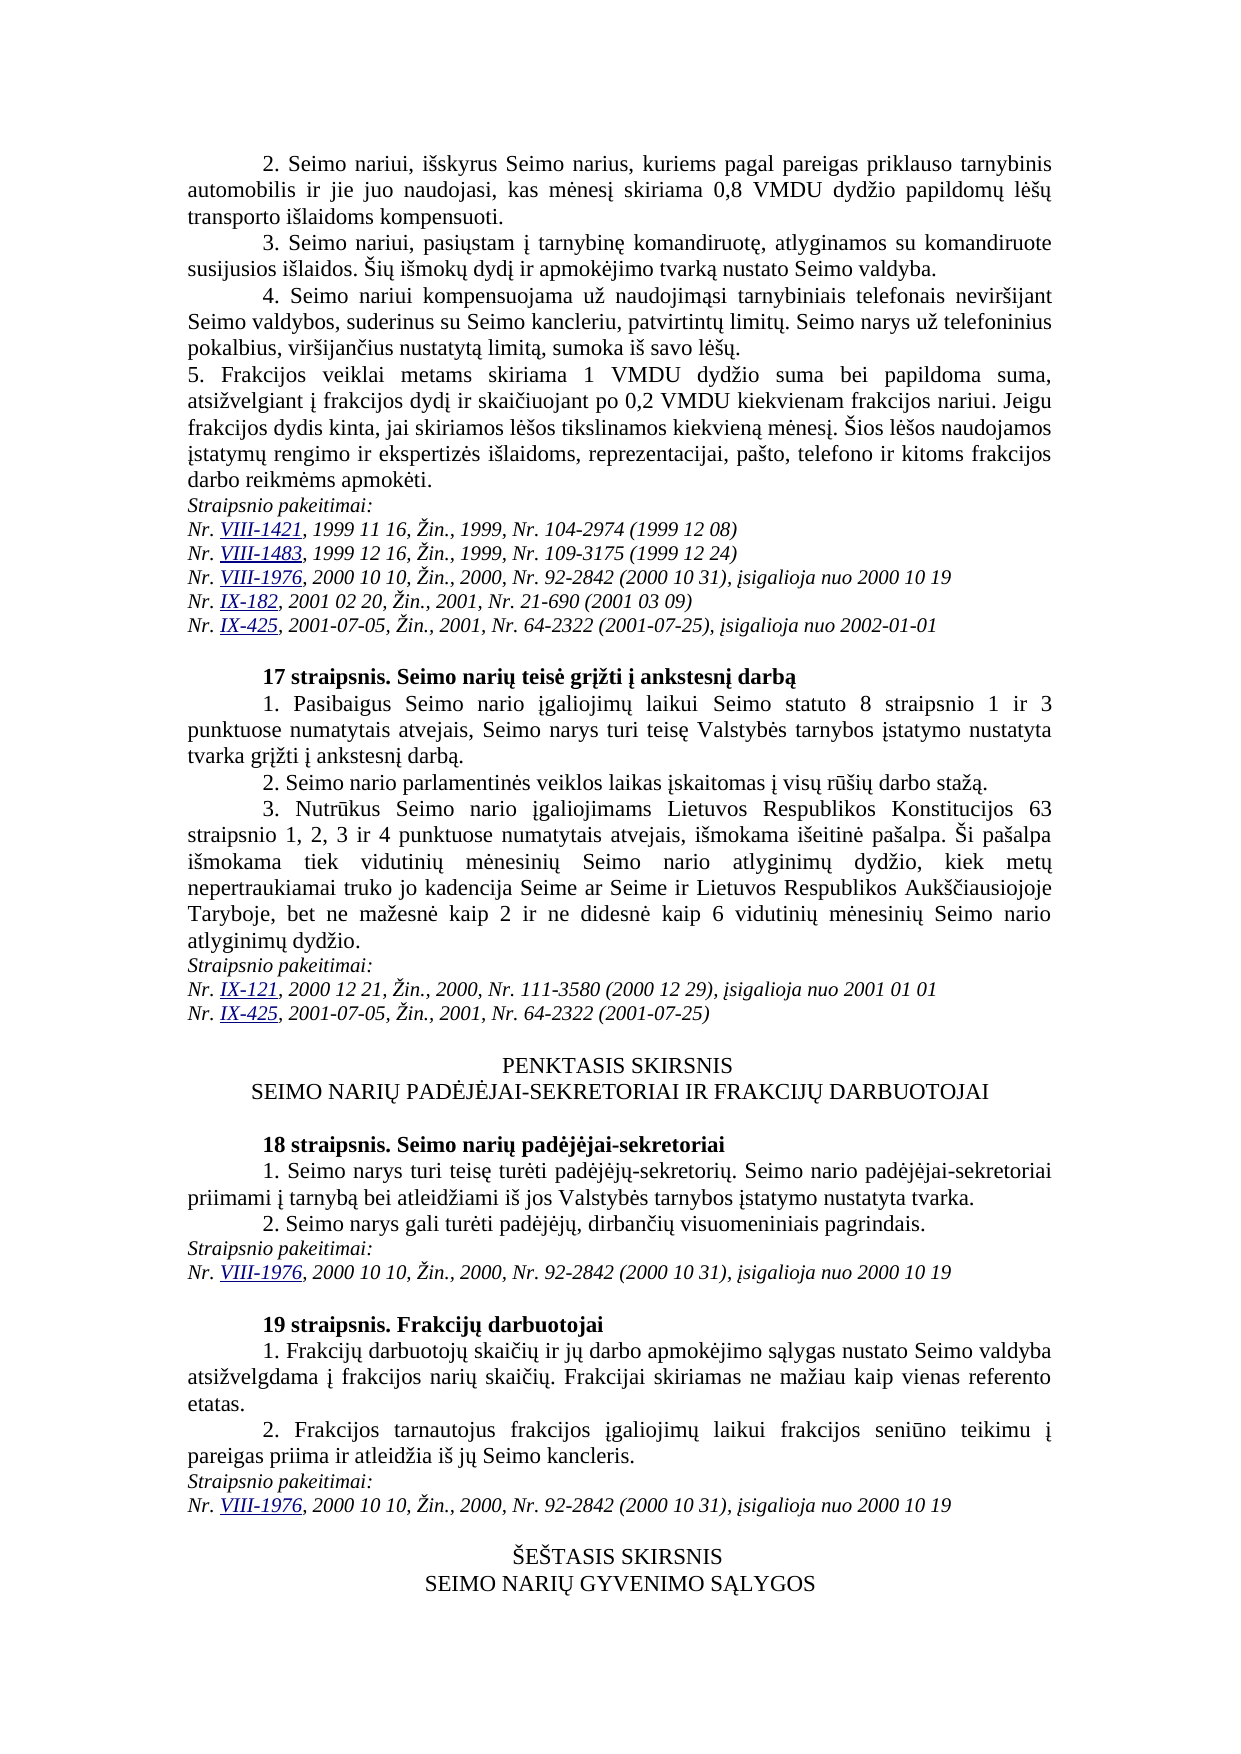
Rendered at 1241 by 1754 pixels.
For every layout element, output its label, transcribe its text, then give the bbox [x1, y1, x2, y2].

text Nr. VIII-1976, 2000 10 10, Žin., 2000, Nr. 92-2842 (2000 10 31), įsigalioja nuo 2000 10 19 [187, 565, 1053, 589]
text Nr. IX-425, 2001-07-05, Žin., 2001, Nr. 64-2322 (2001-07-25), įsigalioja nuo 2002-01-01 [187, 613, 1053, 637]
text Straipsnio pakeitimai: [187, 1236, 1053, 1260]
text 1. Frakcijų darbuotojų skaičių ir jų darbo apmokėjimo sąlygas nustato Seimo valdyba atsižvelgdama į frakcijos narių skaičių. Frakcijai skiriamas ne mažiau kaip vienas referento etatas. [187, 1337, 1053, 1416]
text Straipsnio pakeitimai: [187, 493, 1053, 517]
text 17 straipsnis. Seimo narių teisė grįžti į ankstesnį darbą [187, 663, 1053, 690]
text 4. Seimo nariui kompensuojama už naudojimąsi tarnybiniais telefonais neviršijant Seimo valdybos, suderinus su Seimo kancleriu, patvirtintų limitų. Seimo narys už telefoninius pokalbius, viršijančius nustatytą limitą, sumoka iš savo lėšų. [187, 282, 1053, 361]
text Nr. IX-182, 2001 02 20, Žin., 2001, Nr. 21-690 (2001 03 09) [187, 589, 1053, 613]
text 1. Seimo narys turi teisę turėti padėjėjų-sekretorių. Seimo nario padėjėjai-sekretoriai priimami į tarnybą bei atleidžiami iš jos Valstybės tarnybos įstatymo nustatyta tvarka. [187, 1157, 1053, 1210]
text ŠEŠTASIS SKIRSNIS [187, 1543, 1053, 1570]
text SEIMO NARIŲ PADĖJĖJAI-SEKRETORIAI IR FRAKCIJŲ DARBUOTOJAI [187, 1078, 1053, 1104]
text 2. Frakcijos tarnautojus frakcijos įgaliojimų laikui frakcijos seniūno teikimu į pareigas priima ir atleidžia iš jų Seimo kancleris. [187, 1416, 1053, 1469]
text 3. Seimo nariui, pasiųstam į tarnybinę komandiruotę, atlyginamos su komandiruote susijusios išlaidos. Šių išmokų dydį ir apmokėjimo tvarką nustato Seimo valdyba. [187, 229, 1053, 282]
text 2. Seimo nario parlamentinės veiklos laikas įskaitomas į visų rūšių darbo stažą. [187, 769, 1053, 795]
text 1. Pasibaigus Seimo nario įgaliojimų laikui Seimo statuto 8 straipsnio 1 ir 3 punktuose numatytais atvejais, Seimo narys turi teisę Valstybės tarnybos įstatymo nustatyta tvarka grįžti į ankstesnį darbą. [187, 690, 1053, 769]
text Nr. VIII-1976, 2000 10 10, Žin., 2000, Nr. 92-2842 (2000 10 31), įsigalioja nuo 2000 10 19 [187, 1260, 1053, 1284]
text PENKTASIS SKIRSNIS [187, 1052, 1053, 1078]
text 2. Seimo narys gali turėti padėjėjų, dirbančių visuomeniniais pagrindais. [187, 1210, 1053, 1236]
text Nr. VIII-1483, 1999 12 16, Žin., 1999, Nr. 109-3175 (1999 12 24) [187, 541, 1053, 565]
text SEIMO NARIŲ GYVENIMO SĄLYGOS [187, 1570, 1053, 1596]
text 19 straipsnis. Frakcijų darbuotojai [187, 1311, 1053, 1337]
text Nr. VIII-1976, 2000 10 10, Žin., 2000, Nr. 92-2842 (2000 10 31), įsigalioja nuo 2000 10 19 [187, 1493, 1053, 1517]
text Nr. IX-121, 2000 12 21, Žin., 2000, Nr. 111-3580 (2000 12 29), įsigalioja nuo 2001 01 01 [187, 977, 1053, 1001]
text 5. Frakcijos veiklai metams skiriama 1 VMDU dydžio suma bei papildoma suma, atsižvelgiant į frakcijos dydį ir skaičiuojant po 0,2 VMDU kiekvienam frakcijos nariui. Jeigu frakcijos dydis kinta, jai skiriamos lėšos tikslinamos kiekvieną mėnesį. Šios lėšos naudojamos įstatymų rengimo ir ekspertizės išlaidoms, reprezentacijai, pašto, telefono ir kitoms frakcijos darbo reikmėms apmokėti. [187, 361, 1053, 493]
text Nr. VIII-1421, 1999 11 16, Žin., 1999, Nr. 104-2974 (1999 12 08) [187, 517, 1053, 541]
text Nr. IX-425, 2001-07-05, Žin., 2001, Nr. 64-2322 (2001-07-25) [187, 1001, 1053, 1025]
text 18 straipsnis. Seimo narių padėjėjai-sekretoriai [187, 1131, 1053, 1157]
text 3. Nutrūkus Seimo nario įgaliojimams Lietuvos Respublikos Konstitucijos 63 straipsnio 1, 2, 3 ir 4 punktuose numatytais atvejais, išmokama išeitinė pašalpa. Ši pašalpa išmokama tiek vidutinių mėnesinių Seimo nario atlyginimų dydžio, kiek metų nepertraukiamai truko jo kadencija Seime ar Seime ir Lietuvos Respublikos Aukščiausiojoje Taryboje, bet ne mažesnė kaip 2 ir ne didesnė kaip 6 vidutinių mėnesinių Seimo nario atlyginimų dydžio. [187, 795, 1053, 953]
text 2. Seimo nariui, išskyrus Seimo narius, kuriems pagal pareigas priklauso tarnybinis automobilis ir jie juo naudojasi, kas mėnesį skiriama 0,8 VMDU dydžio papildomų lėšų transporto išlaidoms kompensuoti. [187, 150, 1053, 229]
text Straipsnio pakeitimai: [187, 1469, 1053, 1493]
text Straipsnio pakeitimai: [187, 953, 1053, 977]
